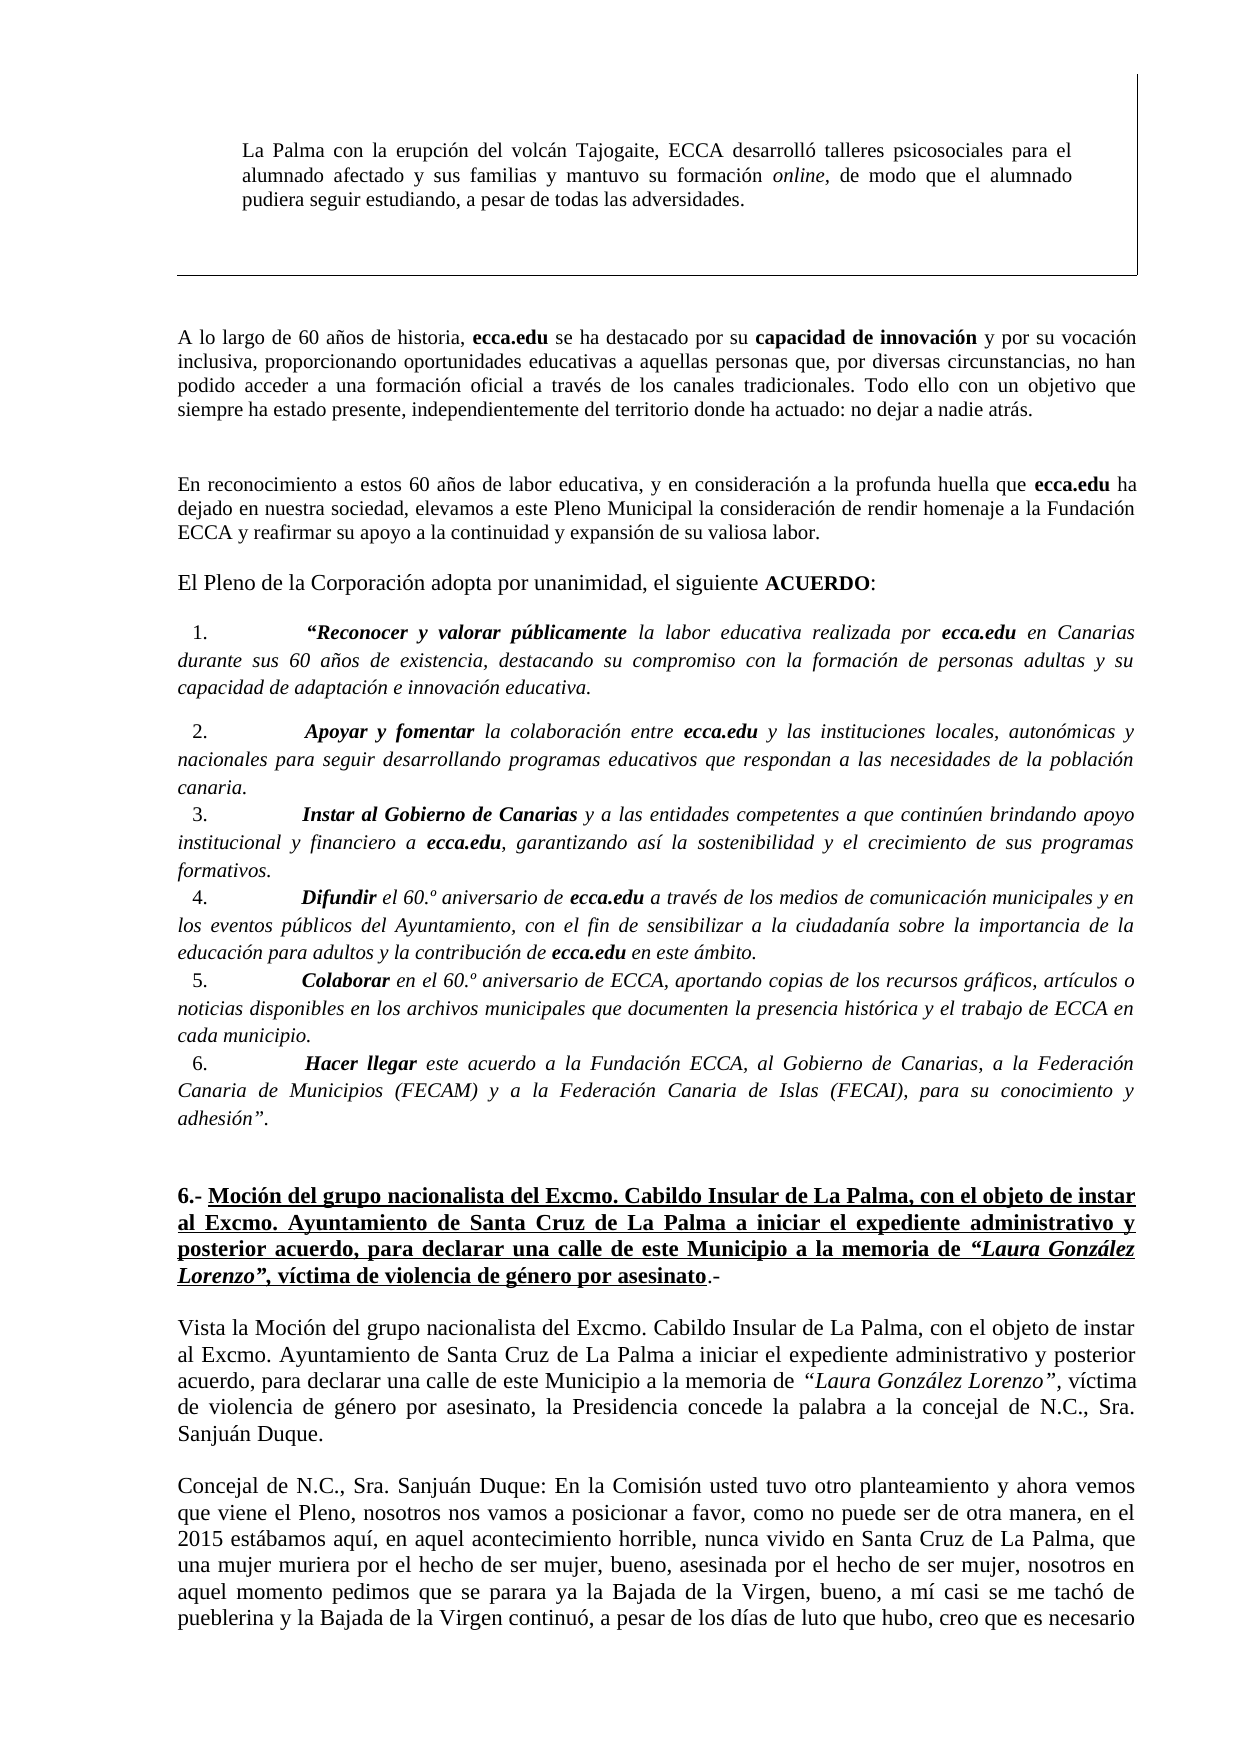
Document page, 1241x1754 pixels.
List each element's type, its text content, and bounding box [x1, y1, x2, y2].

list Colaborar en el 60.º aniversario de ECCA, aportando copias de los recursos gráficos, artículos o noticias disponibles en los archivos municipales que documenten la presencia histórica y el trabajo de ECCA en cada municipio. [177, 968, 1137, 1047]
text En reconocimiento a estos 60 años de labor educativa, y en consideración a la profunda huella que ecca.edu ha dejado en nuestra sociedad, elevamos a este Pleno Municipal la consideración de rendir homenaje a la Fundación ECCA y reafirmar su apoyo a la continuidad y expansión de su valiosa labor. [177, 471, 1137, 544]
text 6.- Moción del grupo nacionalista del Excmo. Cabildo Insular de La Palma, con el objeto de instar al Excmo. Ayuntamiento de Santa Cruz de La Palma a iniciar el expediente administrativo y posterior acuerdo, para declarar una calle de este Municipio a la memoria de “Laura González Lorenzo”, víctima de violencia de género por asesinato.- [177, 1183, 1137, 1288]
text Concejal de N.C., Sra. Sanjuán Duque: En la Comisión usted tuvo otro planteamiento y ahora vemos que viene el Pleno, nosotros nos vamos a posicionar a favor, como no puede ser de otra manera, en el 2015 estábamos aquí, en aquel acontecimiento horrible, nunca vivido en Santa Cruz de La Palma, que una mujer muriera por el hecho de ser mujer, bueno, asesinada por el hecho de ser mujer, nosotros en aquel momento pedimos que se parara ya la Bajada de la Virgen, bueno, a mí casi se me tachó de pueblerina y la Bajada de la Virgen continuó, a pesar de los días de luto que hubo, creo que es necesario [177, 1472, 1137, 1631]
list Hacer llegar este acuerdo a la Fundación ECCA, al Gobierno de Canarias, a la Federación Canaria de Municipios (FECAM) y a la Federación Canaria de Islas (FECAI), para su conocimiento y adhesión”. [177, 1051, 1137, 1130]
text Vista la Moción del grupo nacionalista del Excmo. Cabildo Insular de La Palma, con el objeto de instar al Excmo. Ayuntamiento de Santa Cruz de La Palma a iniciar el expediente administrativo y posterior acuerdo, para declarar una calle de este Municipio a la memoria de “Laura González Lorenzo”, víctima de violencia de género por asesinato, la Presidencia concede la palabra a la concejal de N.C., Sra. Sanjuán Duque. [177, 1314, 1137, 1446]
text Una prueba de la capacidad de adaptación y versatilidad del equipo ECCA y de su sistema educativo se observó durante la pandemia de la COVID-19. En cuestión de días, ECCA pasó toda su oferta a formato digital para que ningún alumno/a quedara sin recibir su formación. Las puertas del Centro ECCA no cerraron ni un solo día. Así mismo, durante la crisis vivida en La Palma con la erupción del volcán Tajogaite, ECCA desarrolló talleres psicosociales para el alumnado afectado y sus familias y mantuvo su formación online, de modo que el alumnado pudiera seguir estudiando, a pesar de todas las adversidades. [177, 74, 1137, 275]
list “Reconocer y valorar públicamente la labor educativa realizada por ecca.edu en Canarias durante sus 60 años de existencia, destacando su compromiso con la formación de personas adultas y su capacidad de adaptación e innovación educativa. [177, 620, 1137, 699]
list Apoyar y fomentar la colaboración entre ecca.edu y las instituciones locales, autonómicas y nacionales para seguir desarrollando programas educativos que respondan a las necesidades de la población canaria. [177, 719, 1137, 799]
text El Pleno de la Corporación adopta por unanimidad, el siguiente ACUERDO: [177, 569, 1137, 595]
list Difundir el 60.º aniversario de ecca.edu a través de los medios de comunicación municipales y en los eventos públicos del Ayuntamiento, con el fin de sensibilizar a la ciudadanía sobre la importancia de la educación para adultos y la contribución de ecca.edu en este ámbito. [177, 885, 1137, 964]
list Instar al Gobierno de Canarias y a las entidades competentes a que continúen brindando apoyo institucional y financiero a ecca.edu, garantizando así la sostenibilidad y el crecimiento de sus programas formativos. [177, 802, 1137, 882]
text A lo largo de 60 años de historia, ecca.edu se ha destacado por su capacidad de innovación y por su vocación inclusiva, proporcionando oportunidades educativas a aquellas personas que, por diversas circunstancias, no han podido acceder a una formación oficial a través de los canales tradicionales. Todo ello con un objetivo que siempre ha estado presente, independientemente del territorio donde ha actuado: no dejar a nadie atrás. [177, 325, 1137, 421]
